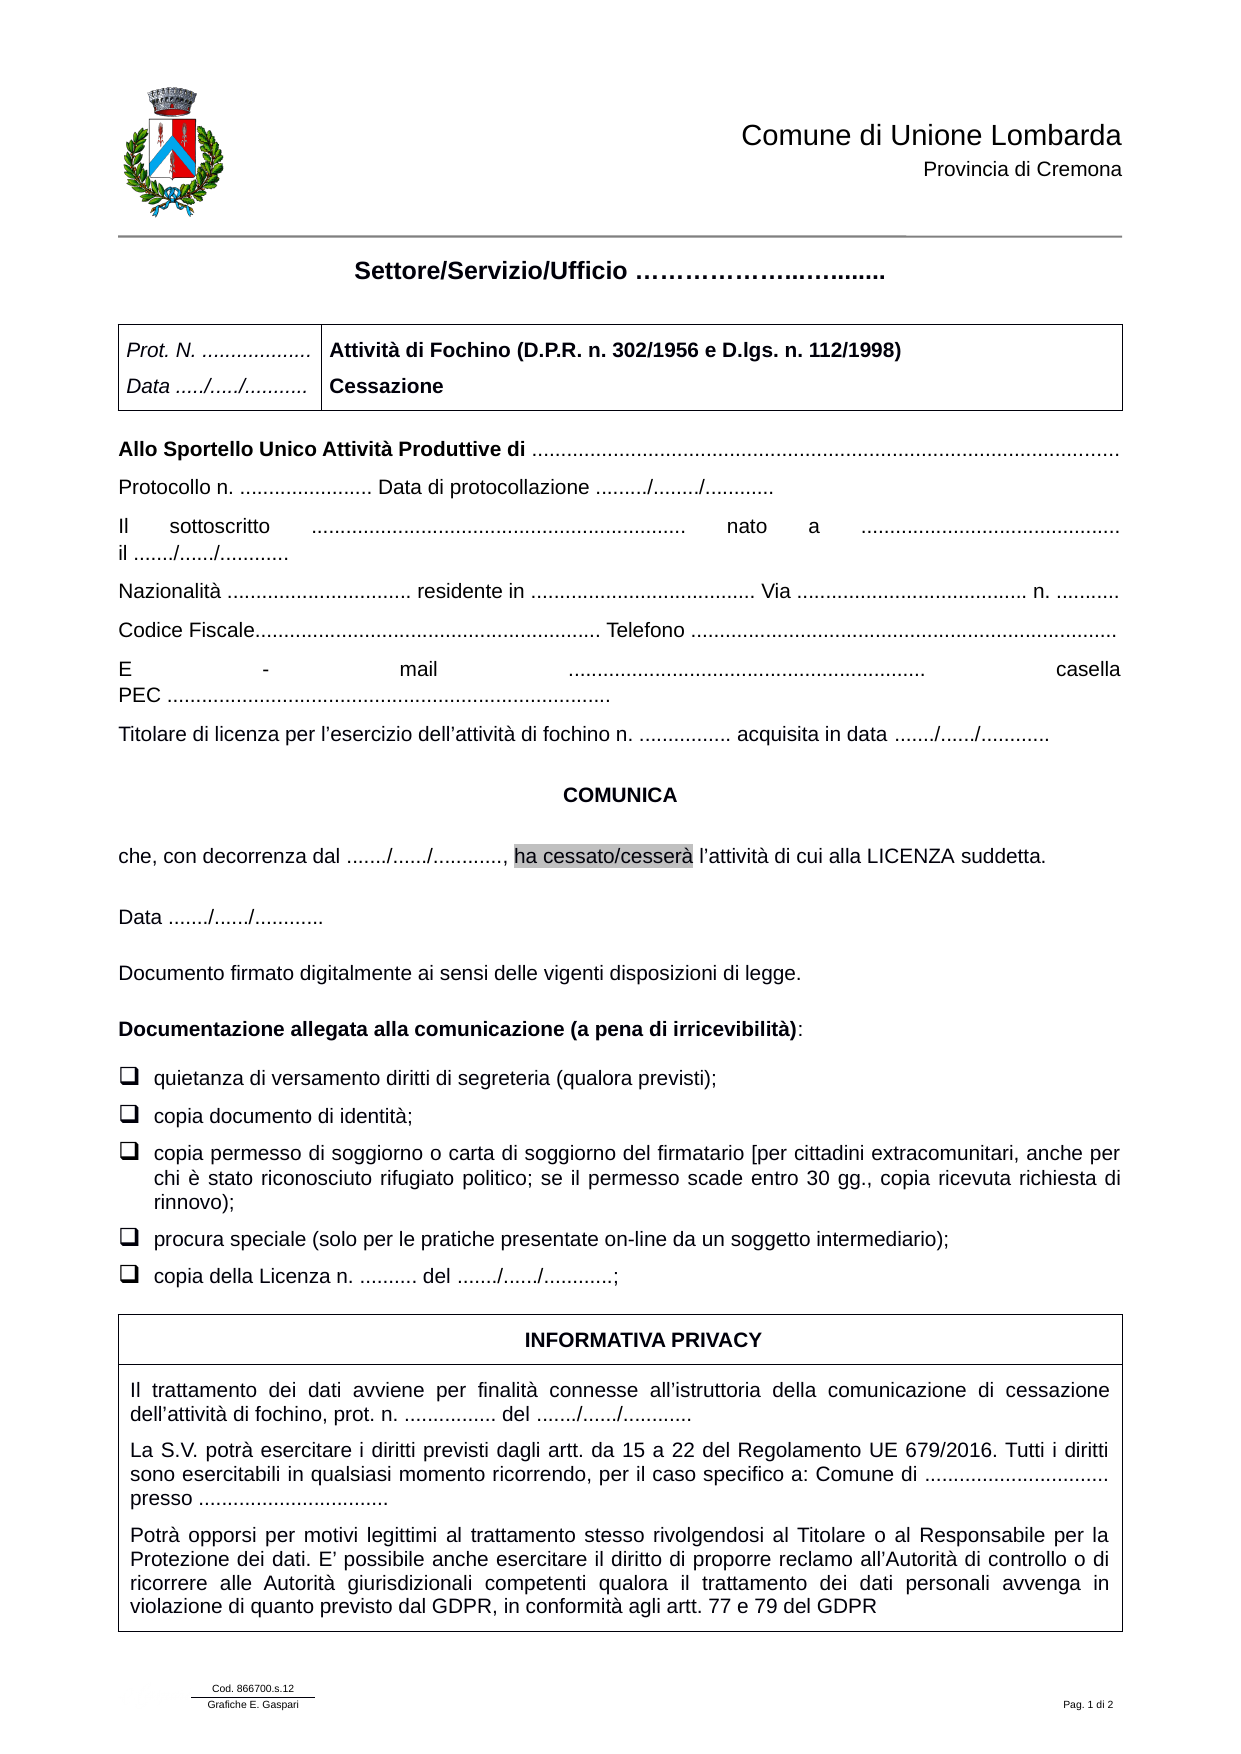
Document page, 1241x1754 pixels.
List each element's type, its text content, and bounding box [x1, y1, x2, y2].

list copia permesso di soggiorno o carta di soggiorno del firmatario [per cittadini extracomunitari, anche per chi è stato riconosciuto rifugiato politico; se il permesso scade entro 30 gg., copia ricevuta richiesta di rinnovo); [118, 1141, 1122, 1214]
text E - mail .............................................................. casella PEC ............................................................................. [118, 657, 1122, 707]
text Data ......./....../............ [118, 905, 1122, 929]
text Provincia di Cremona [224, 157, 1122, 181]
table_header Attività di Fochino (D.P.R. n. 302/1956 e D.lgs. n. 112/1998) Cessazione [322, 325, 1122, 410]
list procura speciale (solo per le pratiche presentate on-line da un soggetto intermediario); [118, 1227, 1122, 1252]
text COMUNICA [118, 783, 1122, 807]
text Allo Sportello Unico Attività Produttive di [118, 436, 1122, 460]
table_cell Il trattamento dei dati avviene per finalità connesse all’istruttoria della comunicazione di cessazione dell’attività di fochino, prot. n. ................ del ......./....../............ La S.V. potrà esercitare i diritti previsti dagli artt. da 15 a 22 del Regolamento UE 679/2016. Tutti i diritti sono esercitabili in qualsiasi momento ricorrendo, per il caso specifico a: Comune di ................................ presso ................................. Potrà opporsi per motivi legittimi al trattamento stesso rivolgendosi al Titolare o al Responsabile per la Protezione dei dati. E’ possibile anche esercitare il diritto di proporre reclamo all’Autorità di controllo o di ricorrere alle Autorità giurisdizionali competenti qualora il trattamento dei dati personali avvenga in violazione di quanto previsto dal GDPR, in conformità agli artt. 77 e 79 del GDPR [119, 1365, 1122, 1631]
table_header INFORMATIVA PRIVACY [119, 1315, 1122, 1364]
list copia documento di identità; [118, 1104, 1122, 1129]
text Titolare di licenza per l’esercizio dell’attività di fochino n. ................ acquisita in data ......./....../............ [118, 722, 1122, 746]
text Comune di Unione Lombarda [224, 118, 1122, 152]
table_header Prot. N. ................... Data ...../...../........... [119, 325, 321, 410]
picture [122, 87, 224, 219]
text che, con decorrenza dal ......./....../............, ha cessato/cesserà l’attività di cui alla LICENZA suddetta. [118, 844, 1122, 868]
text Documentazione allegata alla comunicazione (a pena di irricevibilità): [118, 1017, 1122, 1041]
text Il sottoscritto ................................................................. nato a ............................................. il ......./....../............ [118, 514, 1122, 564]
text Settore/Servizio/Ufficio ………………...…........ [118, 256, 1122, 284]
text Codice Fiscale............................................................ Telefono .......................................................................... [118, 618, 1122, 642]
text Documento firmato digitalmente ai sensi delle vigenti disposizioni di legge. [118, 961, 1122, 985]
list quietanza di versamento diritti di segreteria (qualora previsti); [118, 1066, 1122, 1091]
text Nazionalità ................................ residente in ....................................... Via ........................................ n. ........... [118, 579, 1122, 603]
subtitle copia della Licenza n. .......... del ......./....../............; [118, 1264, 1122, 1289]
text Protocollo n. ....................... Data di protocollazione ........./......../............ [118, 475, 1122, 499]
